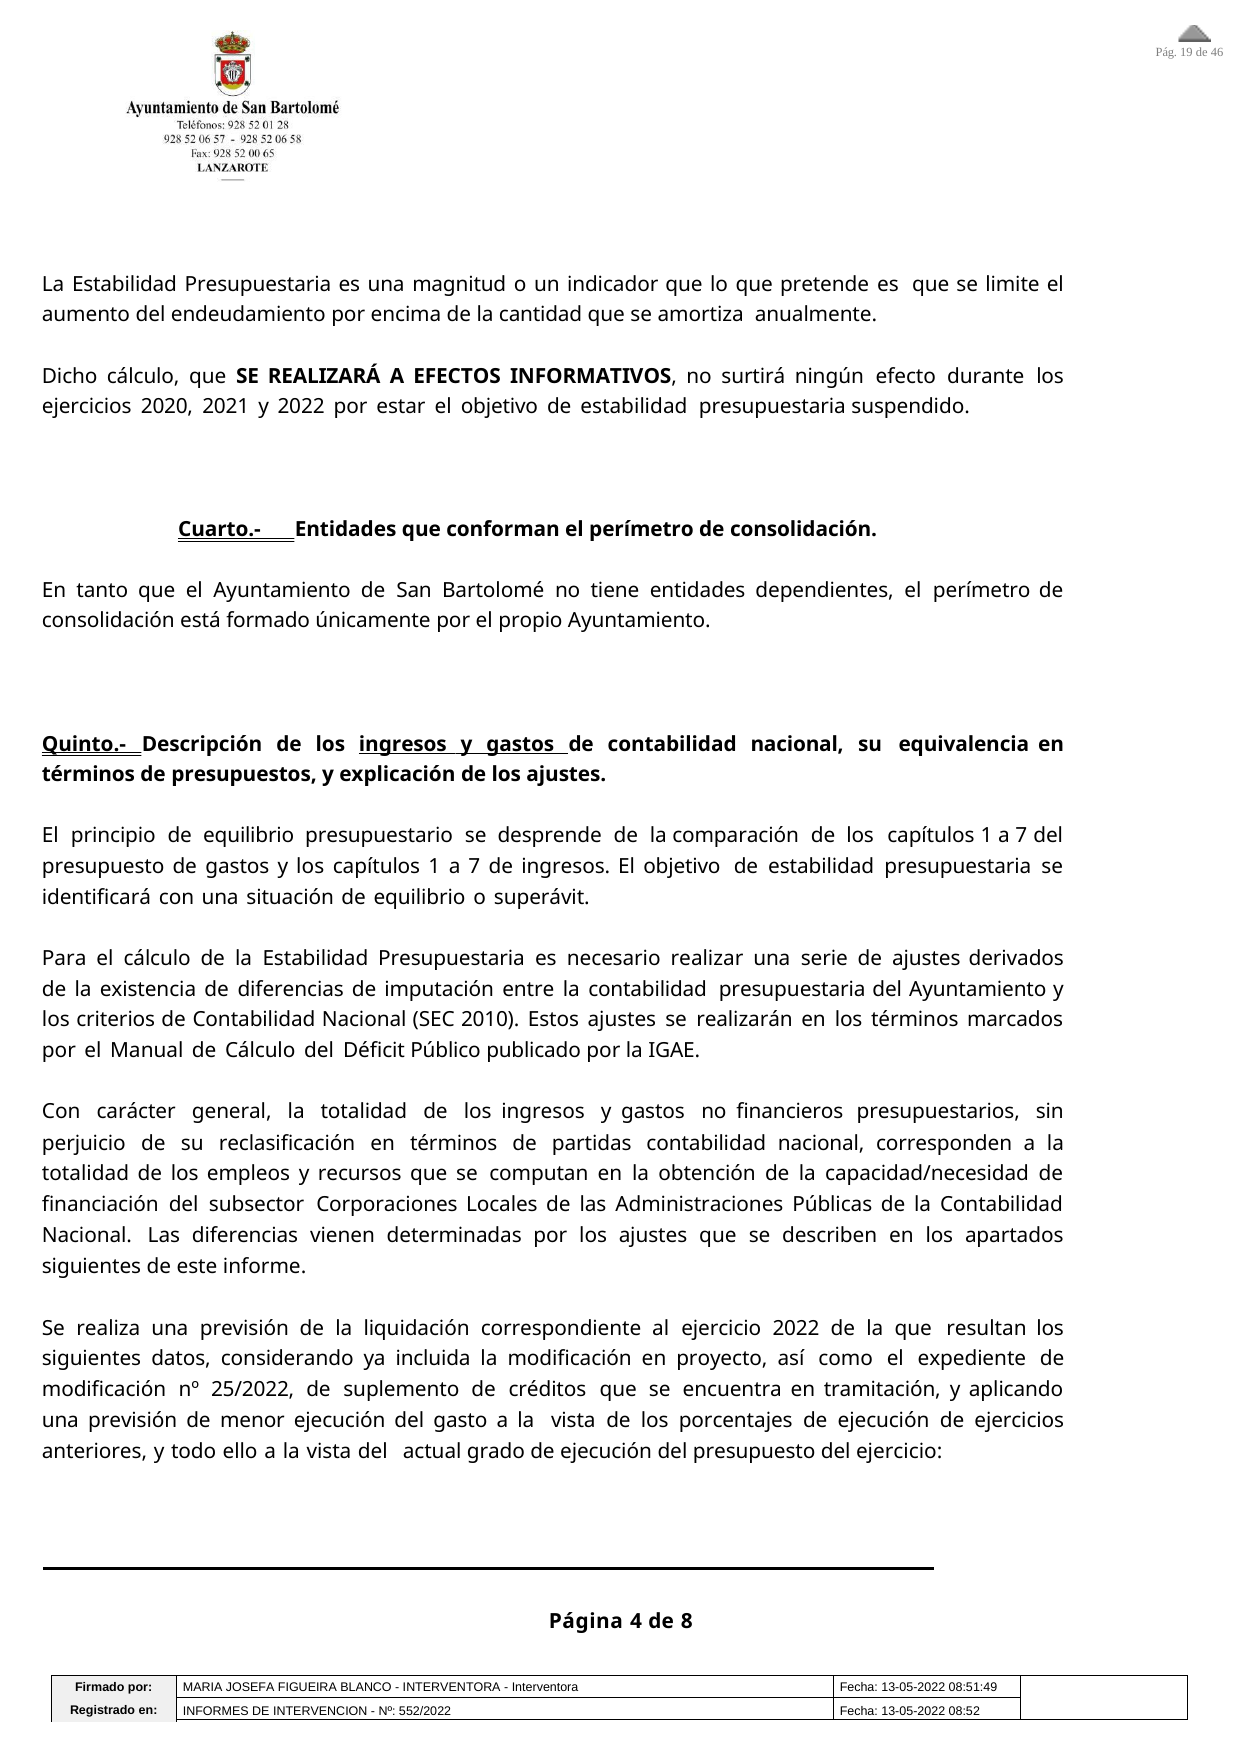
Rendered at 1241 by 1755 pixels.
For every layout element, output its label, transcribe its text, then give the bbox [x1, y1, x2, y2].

text Se realiza una previsión de la liquidación correspondiente al ejercicio 2022 de la que resultan los siguientes datos, considerando ya incluida la modificación en proyecto, así como el expediente de modificación nº 25/2022, de suplemento de créditos que se encuentra en tramitación, y aplicando una previsión de menor ejecución del gasto a la vista de los porcentajes de ejecución de ejercicios anteriores, y todo ello a la vista del actual grado de ejecución del presupuesto del ejercicio: [42, 1313, 1064, 1465]
text La Estabilidad Presupuestaria es una magnitud o un indicador que lo que pretende es que se limite el aumento del endeudamiento por encima de la cantidad que se amortiza anualmente. [42, 269, 1064, 328]
picture [124, 30, 342, 182]
text Con carácter general, la totalidad de los ingresos y gastos no financieros presupuestarios, sin perjuicio de su reclasificación en términos de partidas contabilidad nacional, corresponden a la totalidad de los empleos y recursos que se computan en la obtención de la capacidad/necesidad de financiación del subsector Corporaciones Locales de las Administraciones Públicas de la Contabilidad Nacional. Las diferencias vienen determinadas por los ajustes que se describen en los apartados siguientes de este informe. [42, 1097, 1064, 1280]
table_header MARIA JOSEFA FIGUEIRA BLANCO - INTERVENTORA - Interventora [177, 1676, 833, 1697]
table_cell Registrado en: [52, 1700, 176, 1719]
text En tanto que el Ayuntamiento de San Bartolomé no tiene entidades dependientes, el perímetro de consolidación está formado únicamente por el propio Ayuntamiento. [42, 575, 1064, 634]
picture [1177, 25, 1211, 42]
table_header [1021, 1676, 1187, 1719]
text Dicho cálculo, que SE REALIZARÁ A EFECTOS INFORMATIVOS, no surtirá ningún efecto durante los ejercicios 2020, 2021 y 2022 por estar el objetivo de estabilidad presupuestaria suspendido. [42, 361, 1064, 420]
text Para el cálculo de la Estabilidad Presupuestaria es necesario realizar una serie de ajustes derivados de la existencia de diferencias de imputación entre la contabilidad presupuestaria del Ayuntamiento y los criterios de Contabilidad Nacional (SEC 2010). Estos ajustes se realizarán en los términos marcados por el Manual de Cálculo del Déficit Público publicado por la IGAE. [42, 943, 1064, 1064]
table_header Firmado por: [52, 1676, 176, 1697]
text Quinto.- Descripción de los ingresos y gastos de contabilidad nacional, su equivalencia en términos de presupuestos, y explicación de los ajustes. [42, 729, 1064, 788]
text Página 4 de 8 [42, 1606, 1199, 1634]
table_cell INFORMES DE INTERVENCION - Nº: 552/2022 [177, 1698, 833, 1719]
text El principio de equilibrio presupuestario se desprende de la comparación de los capítulos 1 a 7 del presupuesto de gastos y los capítulos 1 a 7 de ingresos. El objetivo de estabilidad presupuestaria se identificará con una situación de equilibrio o superávit. [42, 821, 1064, 910]
text Cuarto.- Entidades que conforman el perímetro de consolidación. [178, 514, 1236, 543]
table_cell Fecha: 13-05-2022 08:52 [834, 1698, 1020, 1719]
table_header Fecha: 13-05-2022 08:51:49 [834, 1676, 1020, 1697]
